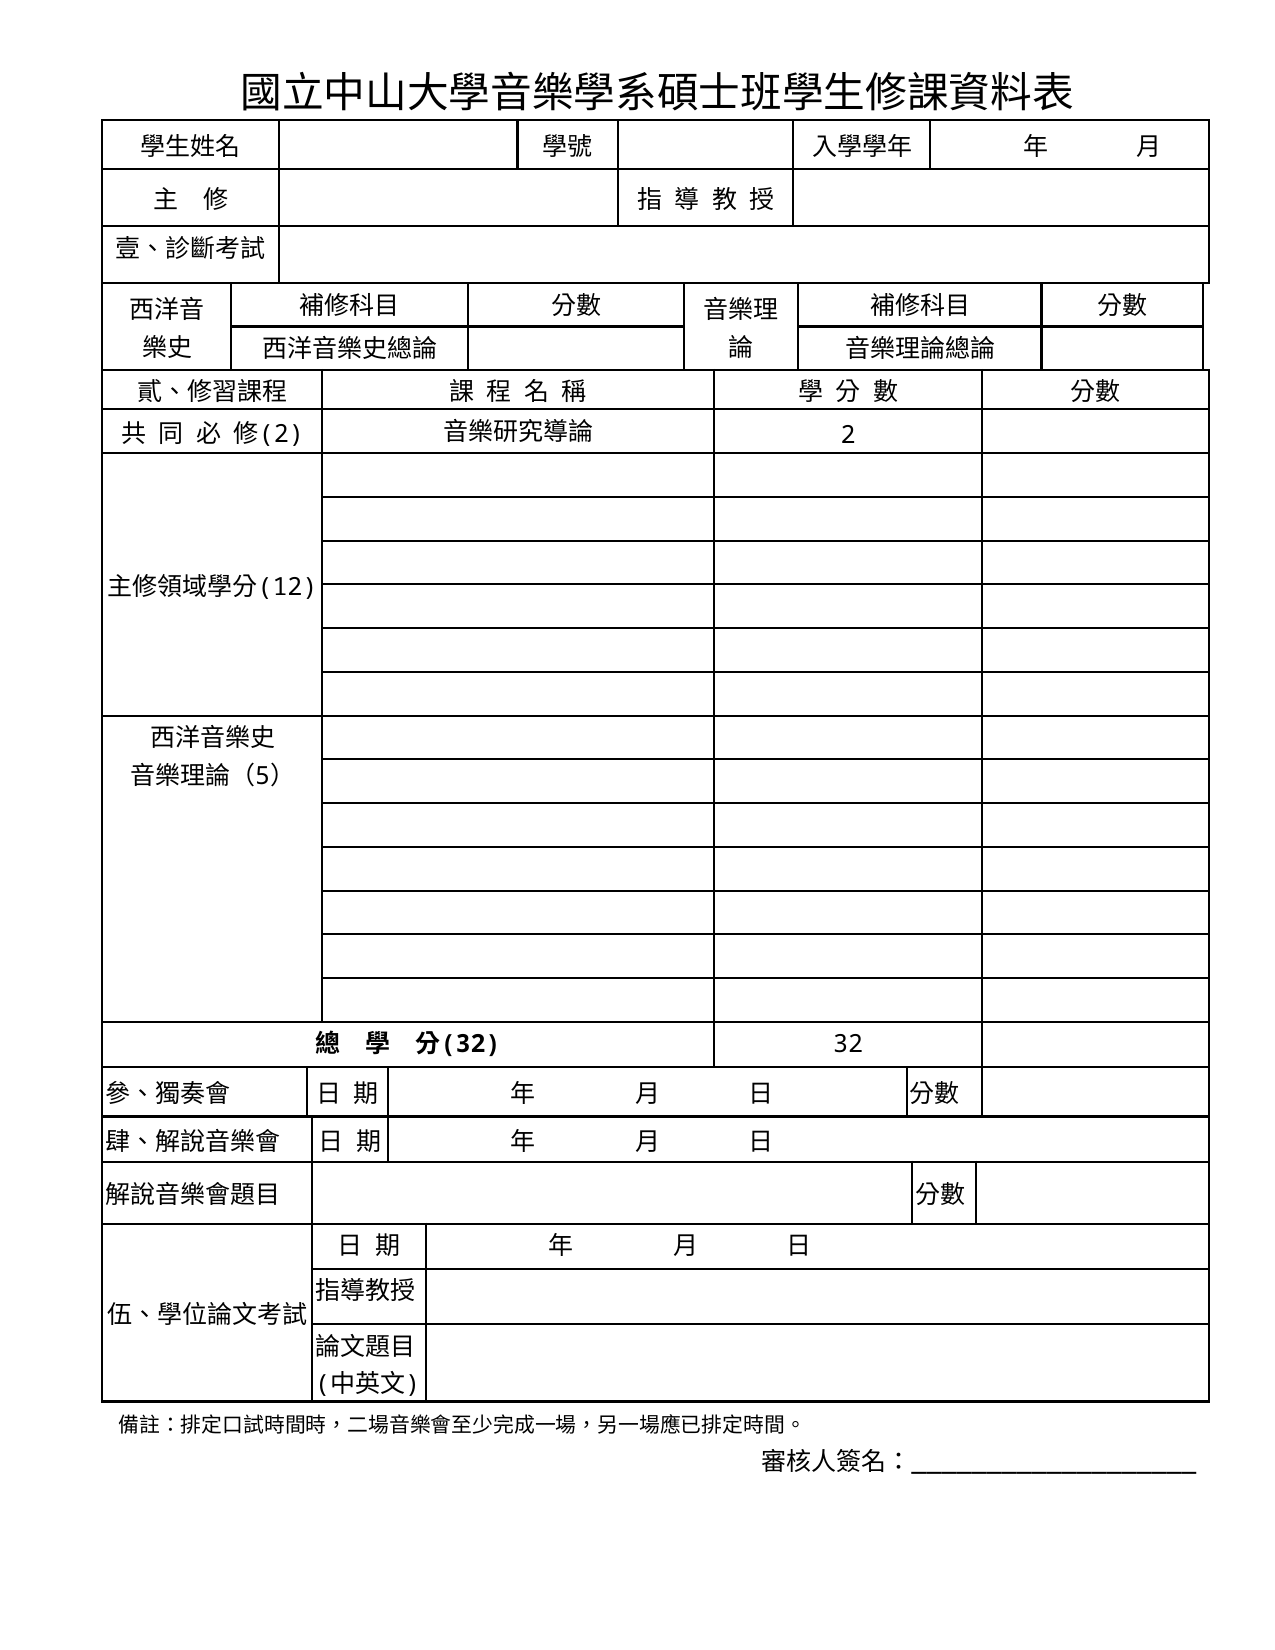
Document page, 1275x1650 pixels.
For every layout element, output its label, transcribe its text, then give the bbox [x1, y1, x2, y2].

table_cell 年 月 日 [389, 1118, 1208, 1161]
table_cell [983, 760, 1208, 802]
table_cell 2 [715, 410, 981, 452]
text 備註：排定口試時間時，二場音樂會至少完成一場，另一場應已排定時間。 [118, 1403, 1196, 1440]
table_cell [323, 979, 713, 1021]
table_cell 音樂理論 [685, 284, 797, 369]
table_cell [715, 935, 981, 977]
table_cell [280, 227, 1208, 282]
table_cell 指導教授 [313, 1270, 425, 1323]
table_cell 課 程 名 稱 [323, 371, 713, 408]
table_cell [715, 673, 981, 714]
table_cell [1043, 328, 1202, 369]
text 審核人簽名：___________________ [118, 1440, 1196, 1477]
table_cell [983, 892, 1208, 933]
table_header 學生姓名 [103, 121, 278, 167]
table_cell [983, 1023, 1208, 1066]
table_cell 肆、解說音樂會 [103, 1118, 311, 1161]
table_cell [427, 1270, 1208, 1323]
table_cell [983, 979, 1208, 1021]
table_cell [977, 1163, 1208, 1222]
table_cell 年 月 日 [389, 1068, 906, 1115]
table_cell [715, 585, 981, 627]
table_cell 總 學 分(32) [103, 1023, 713, 1066]
table_cell [983, 410, 1208, 452]
table_cell [715, 717, 981, 758]
table_cell 補修科目 [232, 284, 467, 325]
table_header [619, 121, 792, 167]
table_cell 日 期 [308, 1068, 387, 1115]
table_cell 分數 [469, 284, 683, 325]
table_header [280, 121, 516, 167]
table_cell [715, 979, 981, 1021]
table_cell [715, 629, 981, 671]
table_cell [323, 629, 713, 671]
table_cell [427, 1325, 1208, 1400]
table_cell 貳、修習課程 [103, 371, 321, 408]
table_cell [983, 717, 1208, 758]
table_cell 論文題目 (中英文) [313, 1325, 425, 1400]
table_cell [323, 717, 713, 758]
table_cell [323, 804, 713, 846]
table_cell [323, 542, 713, 583]
table_cell 共 同 必 修(2) [103, 410, 321, 452]
table_cell 分數 [908, 1068, 981, 1115]
table_cell [794, 170, 1208, 225]
table_header 入學學年 [794, 121, 929, 167]
table_cell 32 [715, 1023, 981, 1066]
table_header 學號 [519, 121, 617, 167]
table_cell 西洋音樂史 [103, 284, 230, 369]
table_cell [715, 542, 981, 583]
table_cell [715, 454, 981, 496]
table_cell [983, 585, 1208, 627]
table_cell [715, 498, 981, 539]
table_cell [983, 629, 1208, 671]
table_cell 音樂研究導論 [323, 410, 713, 452]
table_cell 音樂理論總論 [799, 328, 1040, 369]
table_cell 指 導 教 授 [619, 170, 792, 225]
table_cell [983, 848, 1208, 889]
table_cell 西洋音樂史總論 [232, 328, 467, 369]
table_cell [983, 1068, 1208, 1115]
table_cell 分數 [913, 1163, 975, 1222]
table_cell [983, 935, 1208, 977]
table_cell [323, 673, 713, 714]
table_cell 參、獨奏會 [103, 1068, 306, 1115]
table_cell [469, 328, 683, 369]
table_cell [323, 454, 713, 496]
table_cell [323, 760, 713, 802]
table_cell [983, 454, 1208, 496]
table_cell [323, 892, 713, 933]
table_cell [313, 1163, 911, 1222]
table_cell 補修科目 [799, 284, 1040, 325]
table_cell 年 月 日 [427, 1225, 1208, 1267]
table_cell 分數 [983, 371, 1208, 408]
table_cell [983, 804, 1208, 846]
table_cell 解說音樂會題目 [103, 1163, 311, 1222]
table_cell [323, 935, 713, 977]
table_cell [983, 673, 1208, 714]
table_cell 主 修 [103, 170, 278, 225]
table_cell [323, 848, 713, 889]
table_cell [715, 892, 981, 933]
table_header 年 月 [931, 121, 1208, 167]
table_cell [715, 804, 981, 846]
table_cell [983, 542, 1208, 583]
table_cell 主修領域學分(12) [103, 454, 321, 714]
table_cell [280, 170, 617, 225]
table_cell [715, 848, 981, 889]
table_cell 壹、診斷考試 [103, 227, 278, 282]
table_cell [1204, 325, 1208, 369]
text 國立中山大學音樂學系碩士班學生修課資料表 [118, 59, 1196, 119]
table_cell [715, 760, 981, 802]
table_cell [983, 498, 1208, 539]
table_cell 日 期 [313, 1118, 387, 1161]
table_cell 西洋音樂史 音樂理論（5） [103, 717, 321, 1021]
table_cell 伍、學位論文考試 [103, 1225, 311, 1400]
table_cell 分數 [1043, 284, 1202, 325]
table_cell 日 期 [313, 1225, 425, 1267]
table_cell [323, 498, 713, 539]
table_cell [1204, 284, 1208, 325]
table_cell [323, 585, 713, 627]
table_cell 學 分 數 [715, 371, 981, 408]
